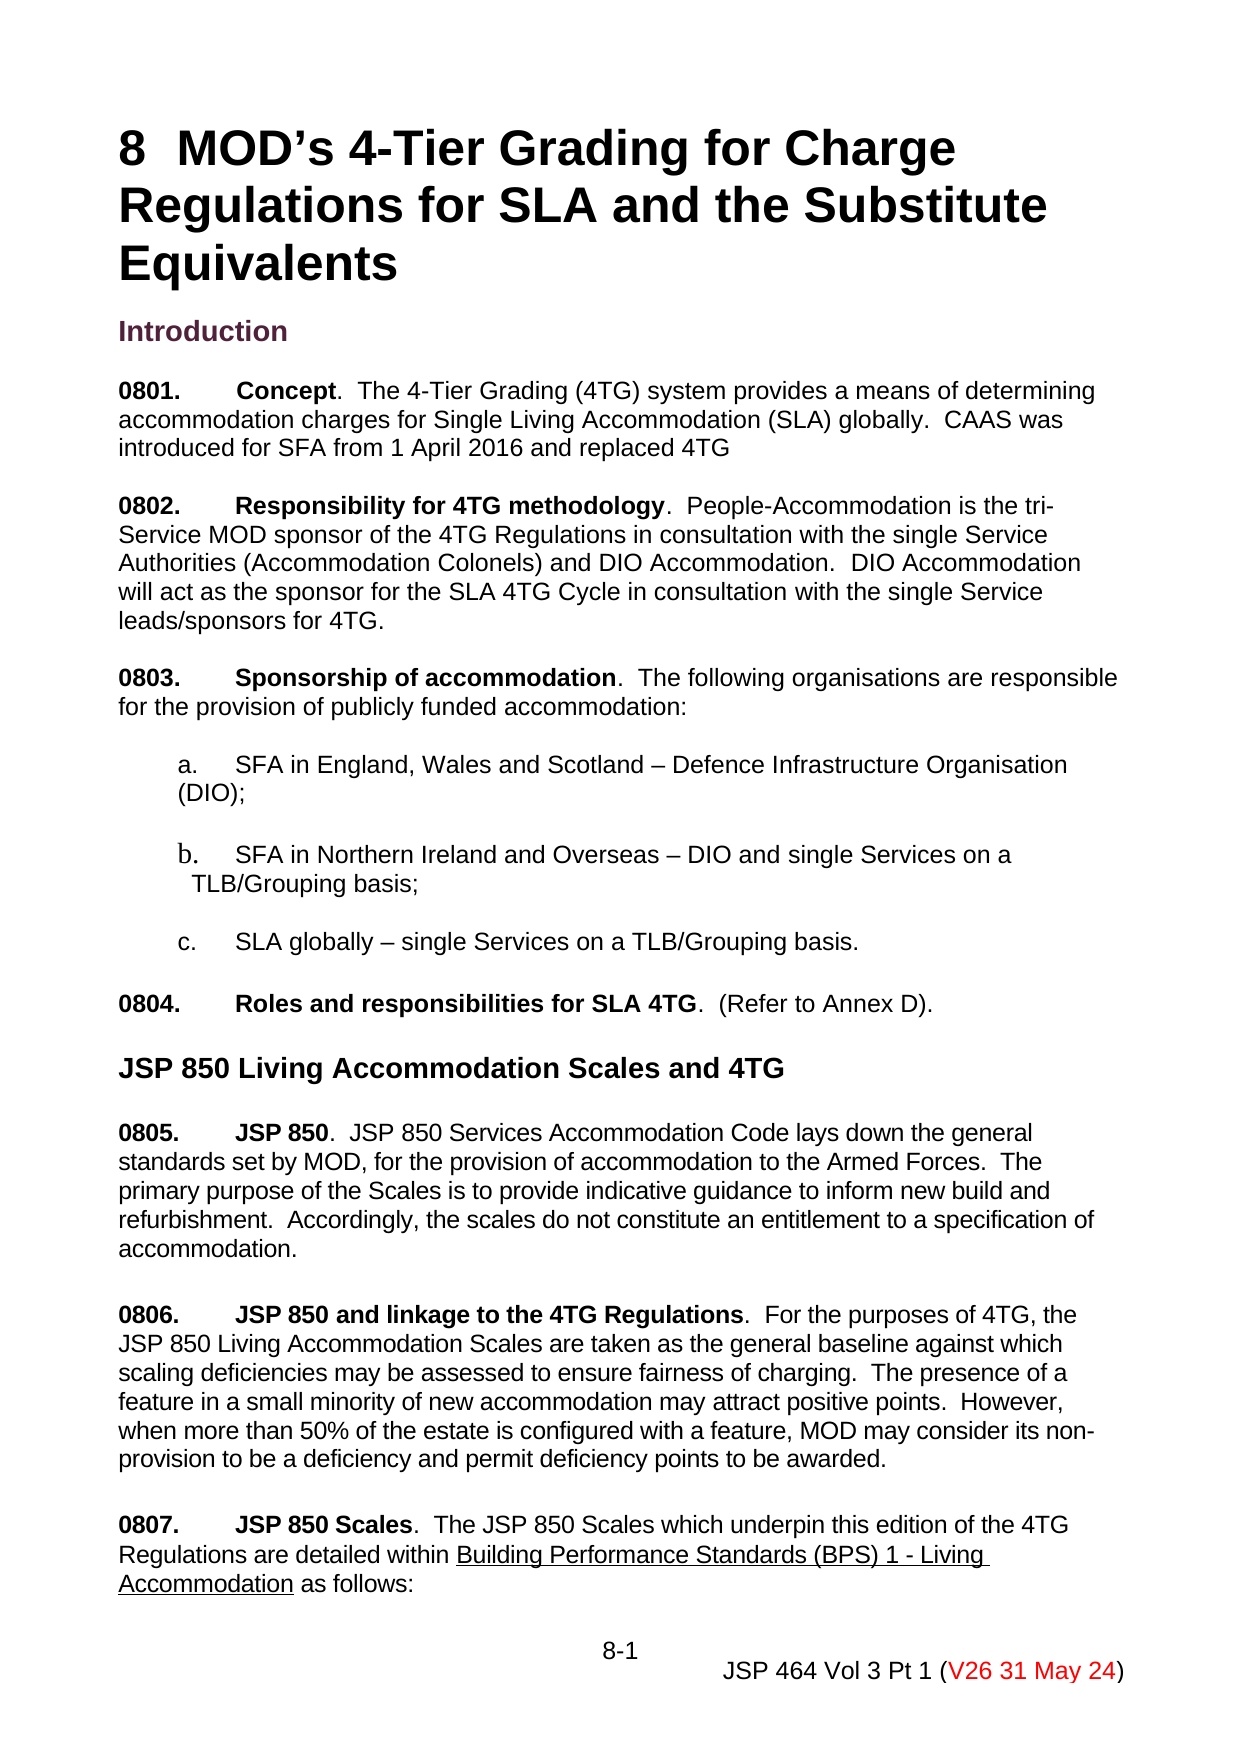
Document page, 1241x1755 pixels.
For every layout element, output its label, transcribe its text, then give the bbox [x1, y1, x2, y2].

text 0807. JSP 850 Scales. The JSP 850 Scales which underpin this edition of the 4TG Regulations are detailed within Building Performance Standards (BPS) 1 - Living Accommodation as follows: [118, 1507, 1122, 1598]
list SFA in Northern Ireland and Overseas – DIO and single Services on a [177, 836, 1122, 869]
text 8 MOD’s 4-Tier Grading for Charge Regulations for SLA and the Substitute Equivalents [118, 118, 1122, 291]
list SFA in England, Wales and Scotland – Defence Infrastructure Organisation (DIO); [177, 749, 1122, 807]
list SLA globally – single Services on a TLB/Grouping basis. [177, 927, 1122, 956]
text 0806. JSP 850 and linkage to the 4TG Regulations. For the purposes of 4TG, the JSP 850 Living Accommodation Scales are taken as the general baseline against which scaling deficiencies may be assessed to ensure fairness of charging. The presence of a feature in a small minority of new accommodation may attract positive points. However, when more than 50% of the estate is configured with a feature, MOD may consider its non-provision to be a deficiency and permit deficiency points to be awarded. [118, 1296, 1122, 1473]
text TLB/Grouping basis; [177, 869, 1122, 898]
text 0805. JSP 850. JSP 850 Services Accommodation Code lays down the general standards set by MOD, for the provision of accommodation to the Armed Forces. The primary purpose of the Scales is to provide indicative guidance to inform new build and refurbishment. Accordingly, the scales do not constitute an entitlement to a specification of accommodation. [118, 1114, 1122, 1262]
text JSP 850 Living Accommodation Scales and 4TG [118, 1051, 1122, 1085]
text 0803. Sponsorship of accommodation. The following organisations are responsible for the provision of publicly funded accommodation: [118, 663, 1122, 721]
text 0802. Responsibility for 4TG methodology. People-Accommodation is the tri-Service MOD sponsor of the 4TG Regulations in consultation with the single Service Authorities (Accommodation Colonels) and DIO Accommodation. DIO Accommodation will act as the sponsor for the SLA 4TG Cycle in consultation with the single Service leads/sponsors for 4TG. [118, 491, 1122, 634]
text 0804. Roles and responsibilities for SLA 4TG. (Refer to Annex D). [118, 989, 1122, 1018]
text Introduction [118, 313, 1122, 347]
text 0801. Concept. The 4-Tier Grading (4TG) system provides a means of determining accommodation charges for Single Living Accommodation (SLA) globally. CAAS was introduced for SFA from 1 April 2016 and replaced 4TG [118, 376, 1122, 462]
